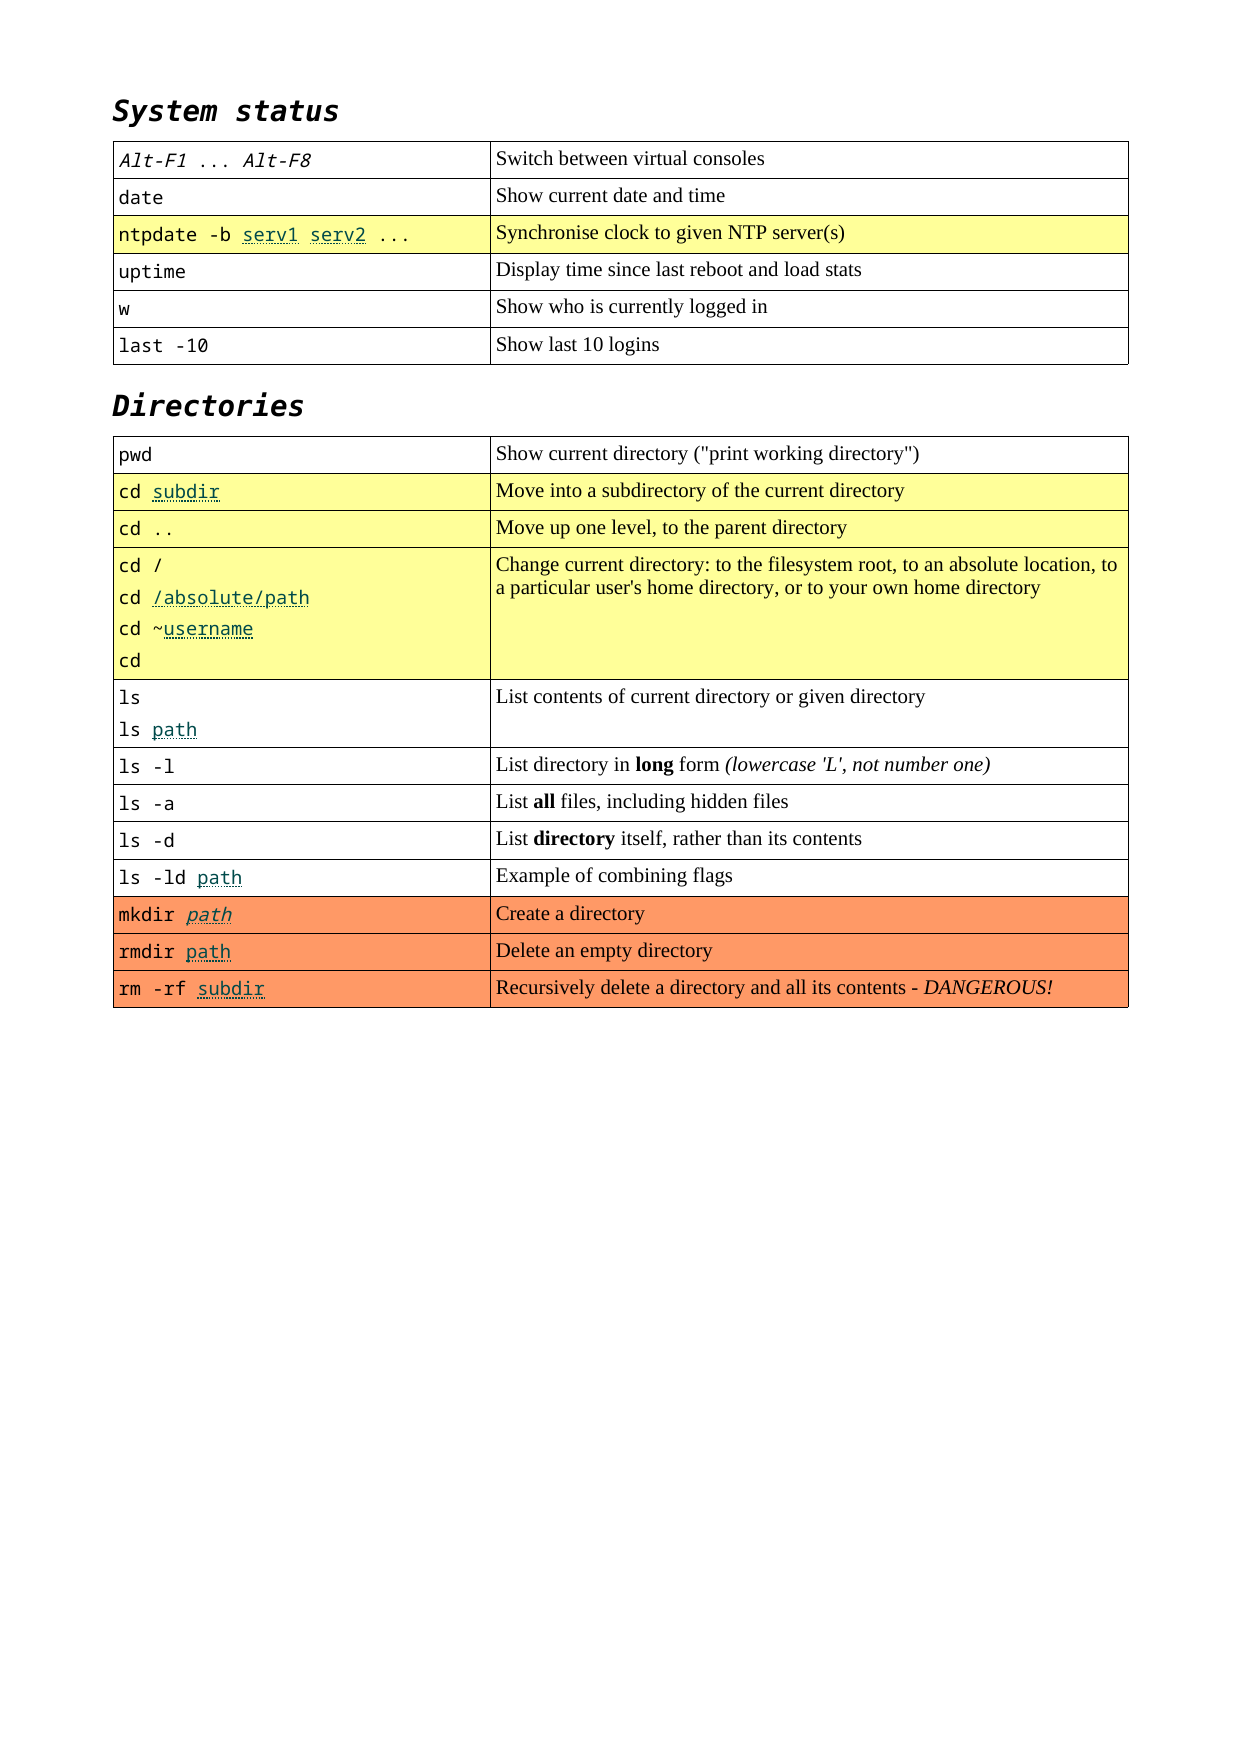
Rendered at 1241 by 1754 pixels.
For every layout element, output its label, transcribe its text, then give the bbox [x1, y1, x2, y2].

table_cell uptime [114, 254, 490, 290]
table_cell date [114, 179, 490, 215]
table_cell Example of combining flags [491, 860, 1128, 896]
table_header pwd [114, 437, 490, 473]
table_cell List directory itself, rather than its contents [491, 822, 1128, 859]
table_cell w [114, 291, 490, 327]
table_cell List directory in long form (lowercase 'L', not number one) [491, 748, 1128, 784]
table_header Show current directory ("print working directory") [491, 437, 1128, 473]
table_cell ls -a [114, 785, 490, 821]
table_cell cd / cd /absolute/path cd ~username cd [114, 548, 490, 679]
table_cell rmdir path [114, 934, 490, 970]
table_cell Recursively delete a directory and all its contents - DANGEROUS! [491, 971, 1128, 1007]
table_cell ls -l [114, 748, 490, 784]
table_cell Delete an empty directory [491, 934, 1128, 970]
table_cell mkdir path [114, 897, 490, 933]
table_cell rm -rf subdir [114, 971, 490, 1007]
table_cell cd .. [114, 511, 490, 547]
table_cell List contents of current directory or given directory [491, 680, 1128, 747]
table_cell ls -d [114, 822, 490, 859]
table_cell cd subdir [114, 474, 490, 510]
table_cell Move up one level, to the parent directory [491, 511, 1128, 547]
table_cell ntpdate -b serv1 serv2 ... [114, 216, 490, 253]
table_cell Show current date and time [491, 179, 1128, 215]
table_header Switch between virtual consoles [491, 142, 1128, 178]
table_cell List all files, including hidden files [491, 785, 1128, 821]
table_cell Change current directory: to the filesystem root, to an absolute location, to a particular user's home directory, or to your own home directory [491, 548, 1128, 679]
table_cell Create a directory [491, 897, 1128, 933]
table_header Alt-F1 ... Alt-F8 [114, 142, 490, 178]
table_cell Show last 10 logins [491, 328, 1128, 364]
subtitle System status [112, 94, 1128, 129]
table_cell ls -ld path [114, 860, 490, 896]
table_cell Move into a subdirectory of the current directory [491, 474, 1128, 510]
table_cell last -10 [114, 328, 490, 364]
table_cell Synchronise clock to given NTP server(s) [491, 216, 1128, 253]
table_cell Display time since last reboot and load stats [491, 254, 1128, 290]
table_cell Show who is currently logged in [491, 291, 1128, 327]
subtitle Directories [112, 389, 1128, 423]
table_cell ls ls path [114, 680, 490, 747]
